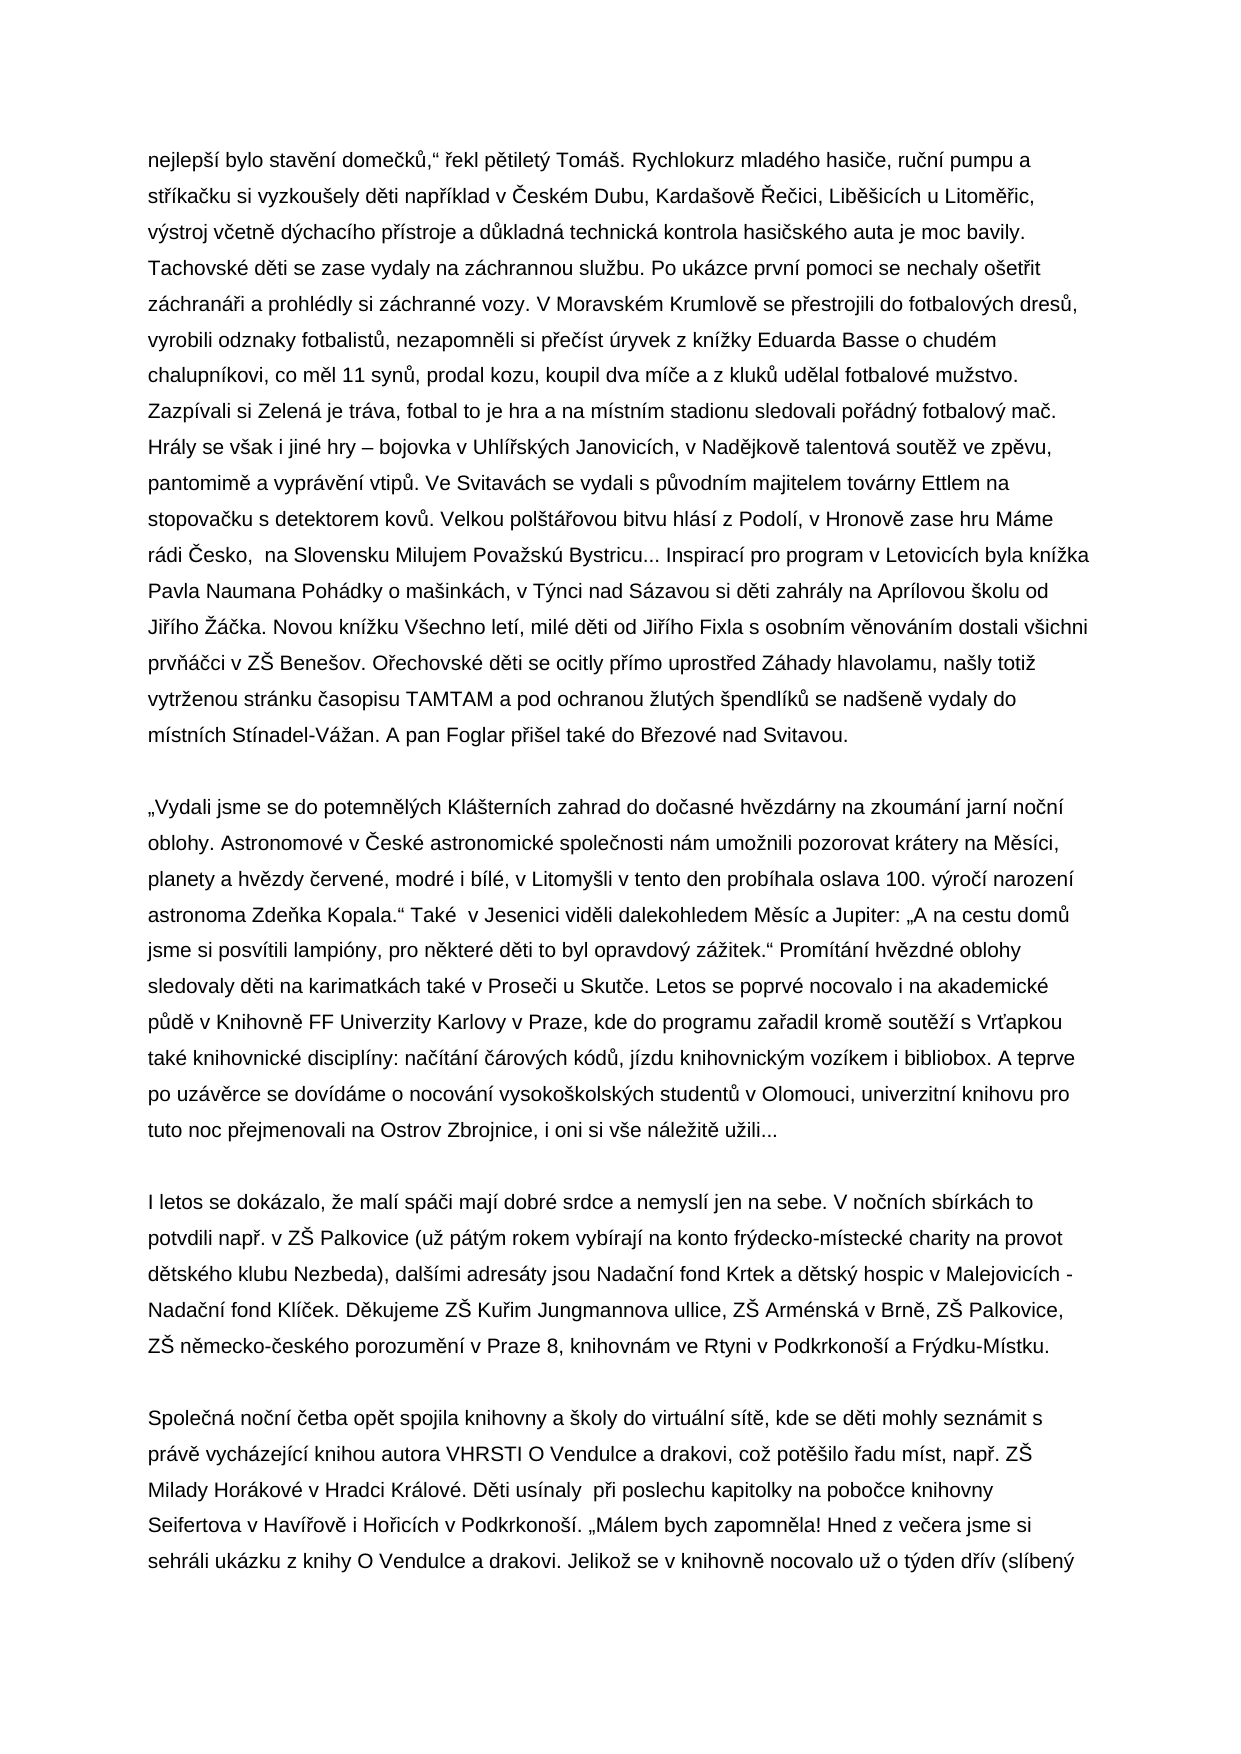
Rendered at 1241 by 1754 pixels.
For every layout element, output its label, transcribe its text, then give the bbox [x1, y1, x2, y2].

text Společná noční četba opět spojila knihovny a školy do virtuální sítě, kde se děti mohly seznámit s právě vycházející knihou autora VHRSTI O Vendulce a drakovi, což potěšilo řadu míst, např. ZŠ Milady Horákové v Hradci Králové. Děti usínaly při poslechu kapitolky na pobočce knihovny Seifertova v Havířově i Hořicích v Podkrkonoší. „Málem bych zapomněla! Hned z večera jsme si sehráli ukázku z knihy O Vendulce a drakovi. Jelikož se v knihovně nocovalo už o týden dřív (slíbený [148, 1406, 1092, 1573]
text I letos se dokázalo, že malí spáči mají dobré srdce a nemyslí jen na sebe. V nočních sbírkách to potvdili např. v ZŠ Palkovice (už pátým rokem vybírají na konto frýdecko-místecké charity na provot dětského klubu Nezbeda), dalšími adresáty jsou Nadační fond Krtek a dětský hospic v Malejovicích - Nadační fond Klíček. Děkujeme ZŠ Kuřim Jungmannova ullice, ZŠ Arménská v Brně, ZŠ Palkovice, ZŠ německo-českého porozumění v Praze 8, knihovnám ve Rtyni v Podkrkonoší a Frýdku-Místku. [148, 1190, 1092, 1358]
text nejlepší bylo stavění domečků,“ řekl pětiletý Tomáš. Rychlokurz mladého hasiče, ruční pumpu a stříkačku si vyzkoušely děti například v Českém Dubu, Kardašově Řečici, Liběšicích u Litoměřic, výstroj včetně dýchacího přístroje a důkladná technická kontrola hasičského auta je moc bavily. Tachovské děti se zase vydaly na záchrannou službu. Po ukázce první pomoci se nechaly ošetřit záchranáři a prohlédly si záchranné vozy. V Moravském Krumlově se přestrojili do fotbalových dresů, vyrobili odznaky fotbalistů, nezapomněli si přečíst úryvek z knížky Eduarda Basse o chudém chalupníkovi, co měl 11 synů, prodal kozu, koupil dva míče a z kluků udělal fotbalové mužstvo. Zazpívali si Zelená je tráva, fotbal to je hra a na místním stadionu sledovali pořádný fotbalový mač. Hrály se však i jiné hry – bojovka v Uhlířských Janovicích, v Nadějkově talentová soutěž ve zpěvu, pantomimě a vyprávění vtipů. Ve Svitavách se vydali s původním majitelem továrny Ettlem na stopovačku s detektorem kovů. Velkou polštářovou bitvu hlásí z Podolí, v Hronově zase hru Máme rádi Česko, na Slovensku Milujem Považskú Bystricu... Inspirací pro program v Letovicích byla knížka Pavla Naumana Pohádky o mašinkách, v Týnci nad Sázavou si děti zahrály na Aprílovou školu od Jiřího Žáčka. Novou knížku Všechno letí, milé děti od Jiřího Fixla s osobním věnováním dostali všichni prvňáčci v ZŠ Benešov. Ořechovské děti se ocitly přímo uprostřed Záhady hlavolamu, našly totiž vytrženou stránku časopisu TAMTAM a pod ochranou žlutých špendlíků se nadšeně vydaly do místních Stínadel-Vážan. A pan Foglar přišel také do Březové nad Svitavou. [148, 148, 1092, 747]
text „Vydali jsme se do potemnělých Klášterních zahrad do dočasné hvězdárny na zkoumání jarní noční oblohy. Astronomové v České astronomické společnosti nám umožnili pozorovat krátery na Měsíci, planety a hvězdy červené, modré i bílé, v Litomyšli v tento den probíhala oslava 100. výročí narození astronoma Zdeňka Kopala.“ Také v Jesenici viděli dalekohledem Měsíc a Jupiter: „A na cestu domů jsme si posvítili lampióny, pro některé děti to byl opravdový zážitek.“ Promítání hvězdné oblohy sledovaly děti na karimatkách také v Proseči u Skutče. Letos se poprvé nocovalo i na akademické půdě v Knihovně FF Univerzity Karlovy v Praze, kde do programu zařadil kromě soutěží s Vrťapkou také knihovnické disciplíny: načítání čárových kódů, jízdu knihovnickým vozíkem i bibliobox. A teprve po uzávěrce se dovídáme o nocování vysokoškolských studentů v Olomouci, univerzitní knihovu pro tuto noc přejmenovali na Ostrov Zbrojnice, i oni si vše náležitě užili... [148, 794, 1092, 1142]
